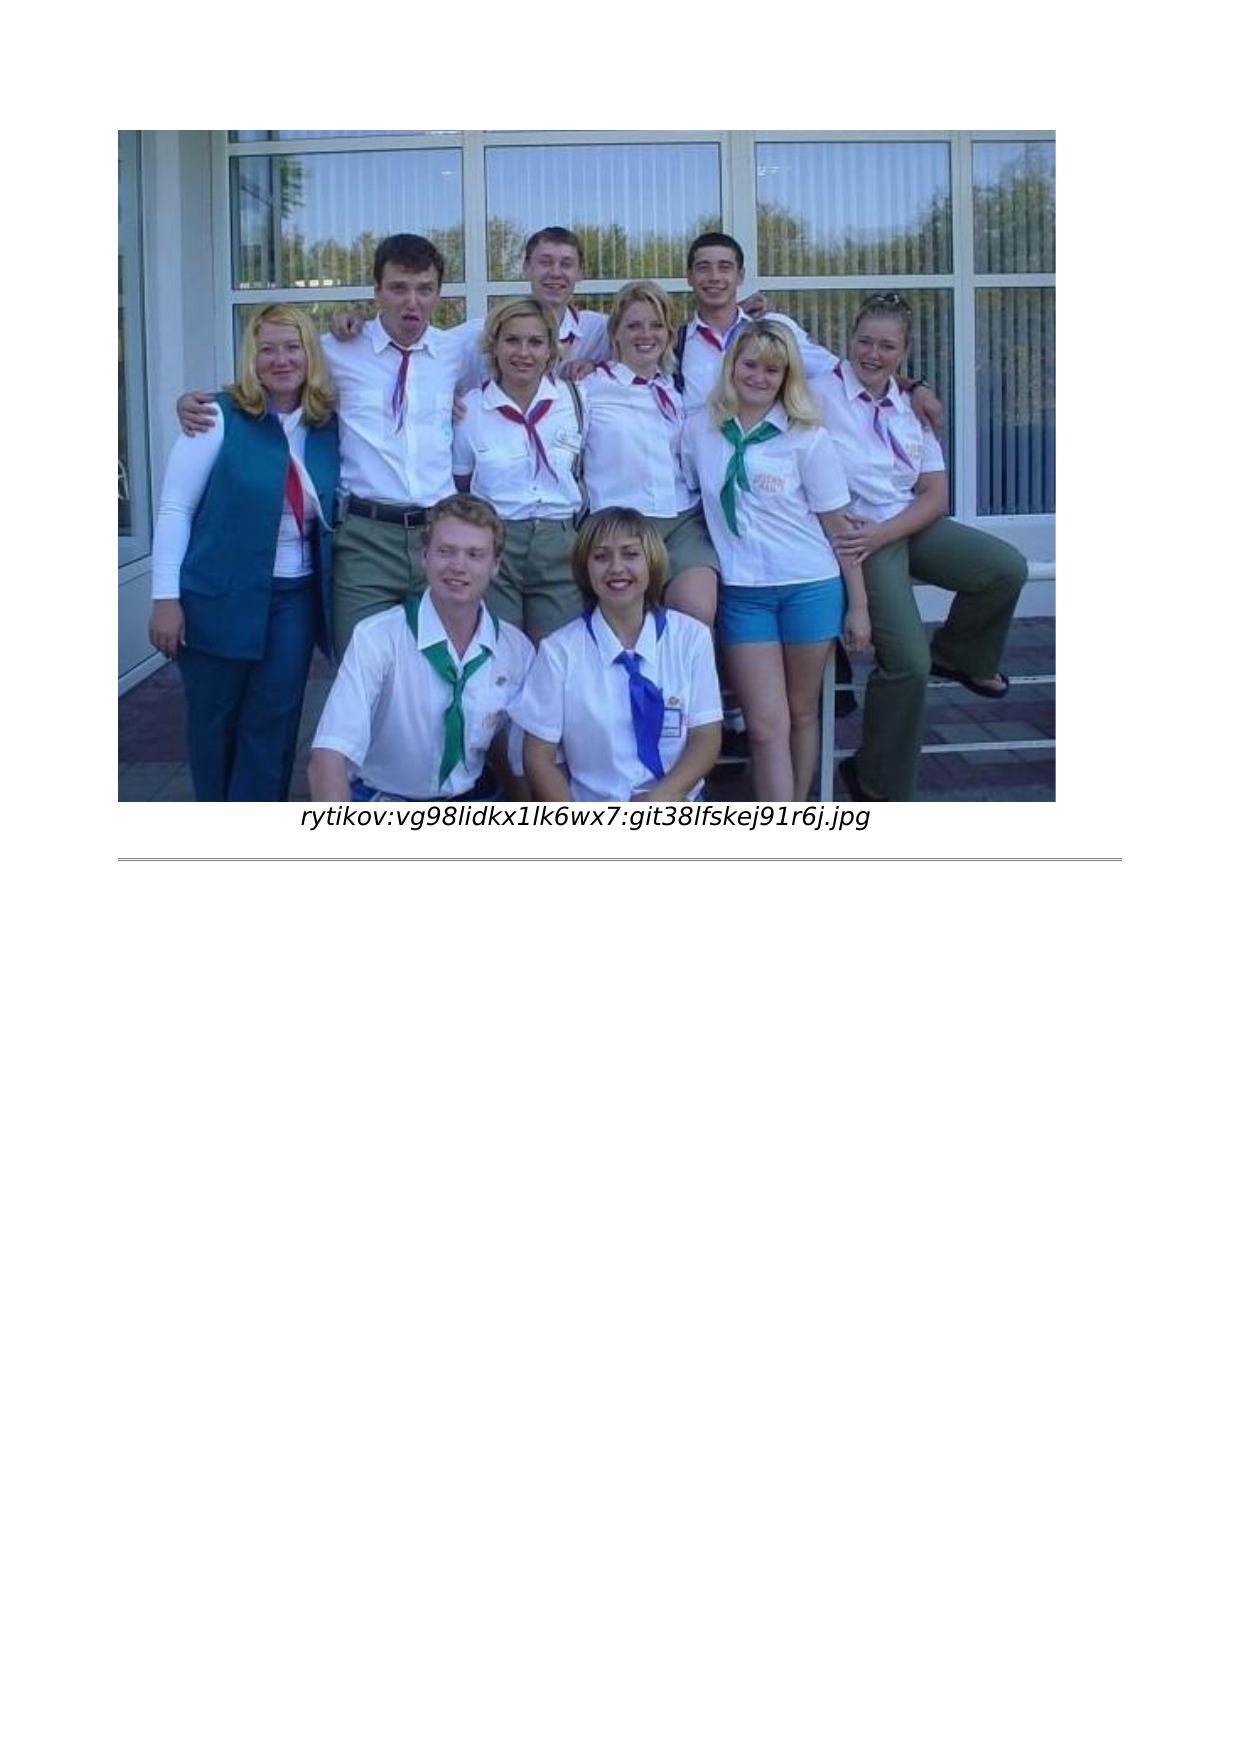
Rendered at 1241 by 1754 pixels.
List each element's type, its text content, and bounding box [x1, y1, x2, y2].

text rytikov:vg98lidkx1lk6wx7:git38lfskej91r6j.jpg [118, 802, 1056, 831]
picture [118, 130, 1056, 802]
